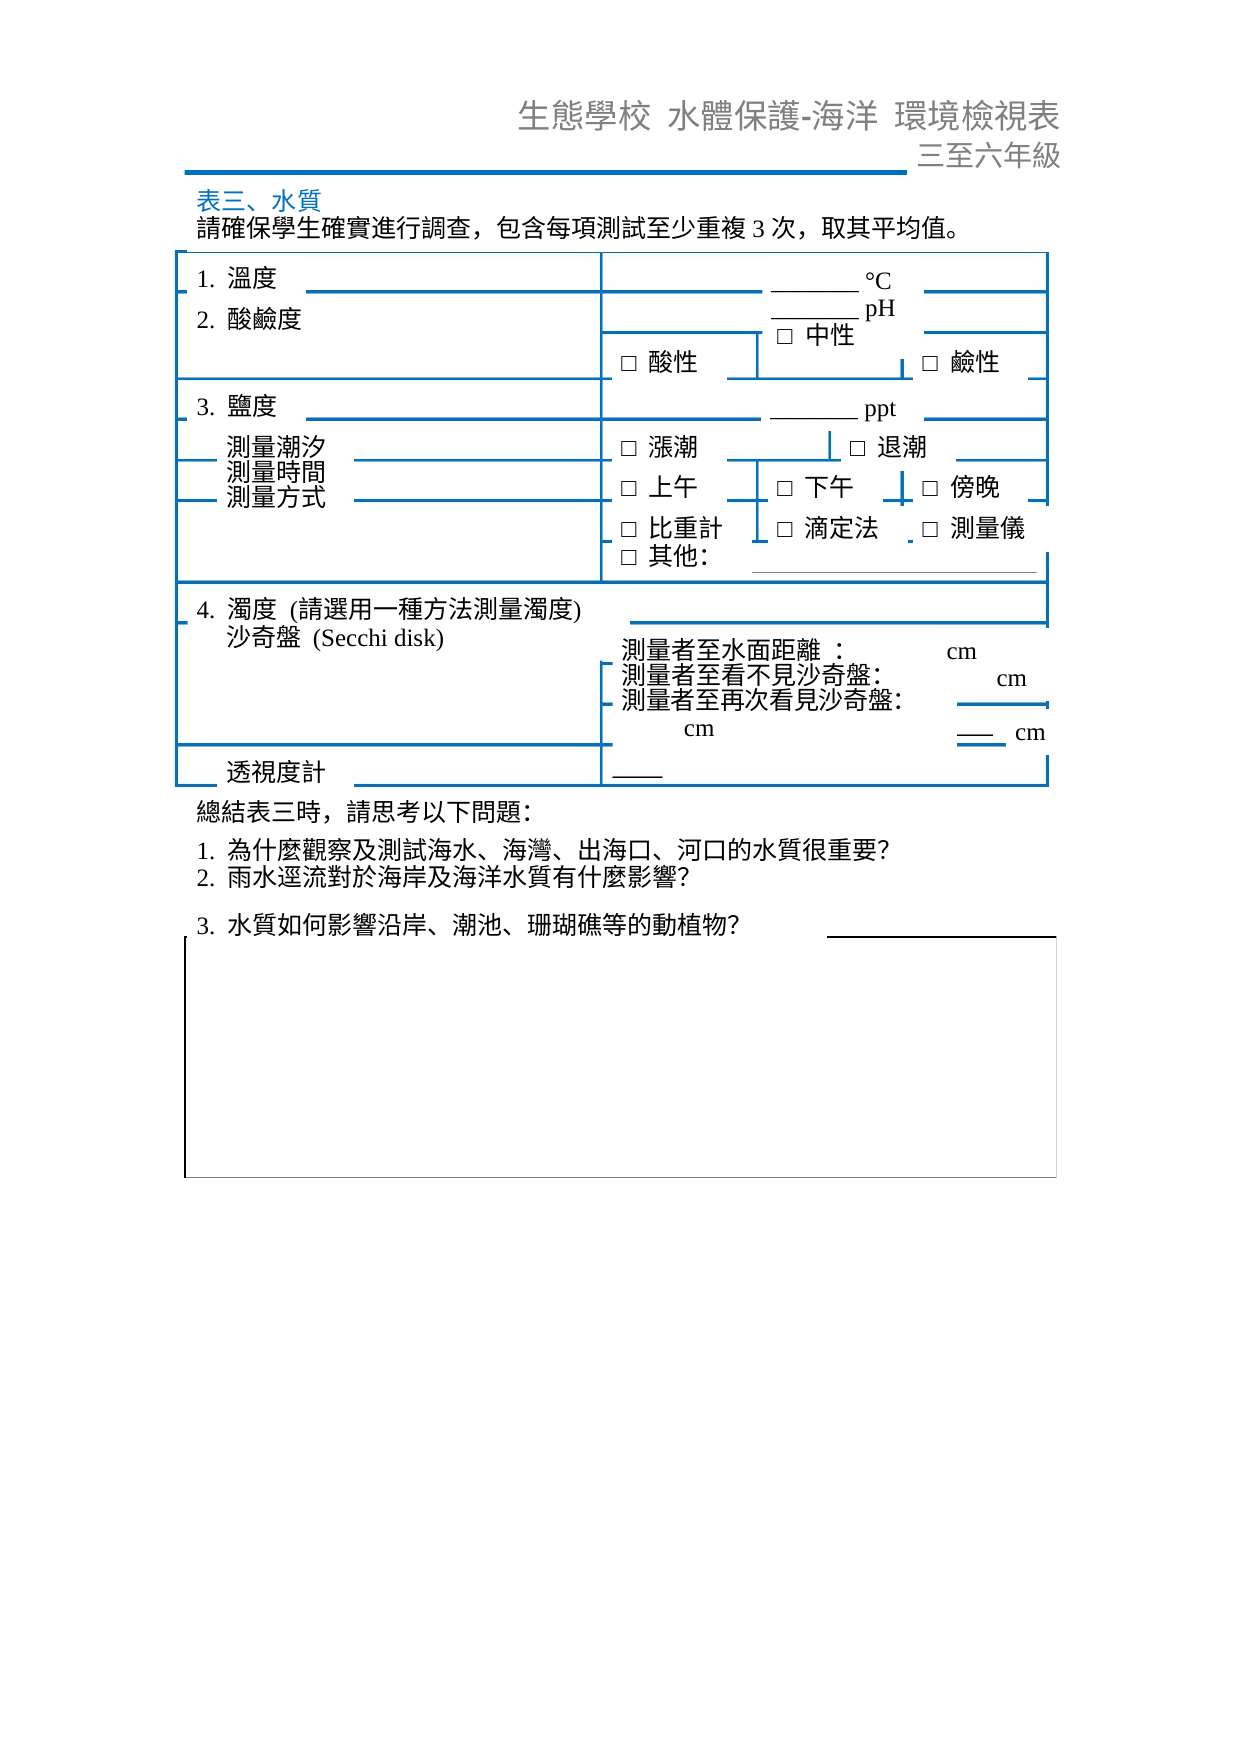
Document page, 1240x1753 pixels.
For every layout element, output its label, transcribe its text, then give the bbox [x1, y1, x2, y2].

text 4. 濁度 (請選用一種方法測量濁度) [196, 597, 622, 624]
text □ 其他： [621, 543, 743, 571]
text 2. 雨水逕流對於海岸及海洋水質有什麼影響？ [196, 865, 991, 892]
picture [184, 936, 1057, 1178]
text 總結表三時，請思考以下問題： [196, 802, 581, 827]
text □ 上午 [621, 474, 718, 502]
text □ 滴定法 [777, 515, 899, 543]
text cm [1015, 718, 1065, 746]
text 沙奇盤 (Secchi disk) [226, 624, 622, 652]
text _______ ppt [770, 394, 916, 422]
text □ 漲潮 [621, 434, 718, 462]
picture [184, 170, 907, 175]
text 測量方式 [226, 486, 346, 511]
text 測量潮汐 [226, 436, 346, 461]
text cm [996, 665, 1047, 692]
text 3. 鹽度 [196, 393, 297, 421]
text □ 傍晚 [922, 474, 1019, 502]
text 1. 為什麼觀察及測試海水、海灣、出海口、河口的水質很重要？ [196, 837, 991, 865]
text □ 比重計 [621, 515, 743, 543]
text □ 酸性 [621, 350, 718, 377]
text 3. 水質如何影響沿岸、潮池、珊瑚礁等的動植物？ [196, 912, 818, 940]
text 2. 酸鹼度 [196, 306, 322, 334]
text 測量者至看不見沙奇盤： [621, 664, 937, 689]
text 表三、水質 [196, 190, 1070, 215]
text cm [946, 637, 1047, 665]
text cm [684, 714, 948, 742]
text 1. 溫度 [196, 266, 297, 293]
picture [174, 250, 1049, 787]
text □ 測量儀 [922, 515, 1044, 543]
text _______ pH [771, 295, 915, 322]
text □ 下午 [777, 474, 874, 502]
text 測量時間 [226, 461, 346, 486]
text 三至六年級 [916, 143, 1088, 172]
text 測量者至水面距離 ： [621, 639, 937, 664]
text □ 退潮 [850, 434, 947, 462]
text □ 鹼性 [922, 350, 1019, 377]
text □ 中性 [777, 322, 915, 350]
text 透視度計 [226, 761, 346, 786]
text 生態學校 水體保護-海洋 環境檢視表 [518, 96, 1126, 136]
text 測量者至再次看見沙奇盤： [621, 689, 948, 714]
text 請確保學生確實進行調查，包含每項測試至少重複 3 次，取其平均值。 [196, 215, 1070, 243]
text _______ °C [771, 267, 915, 295]
